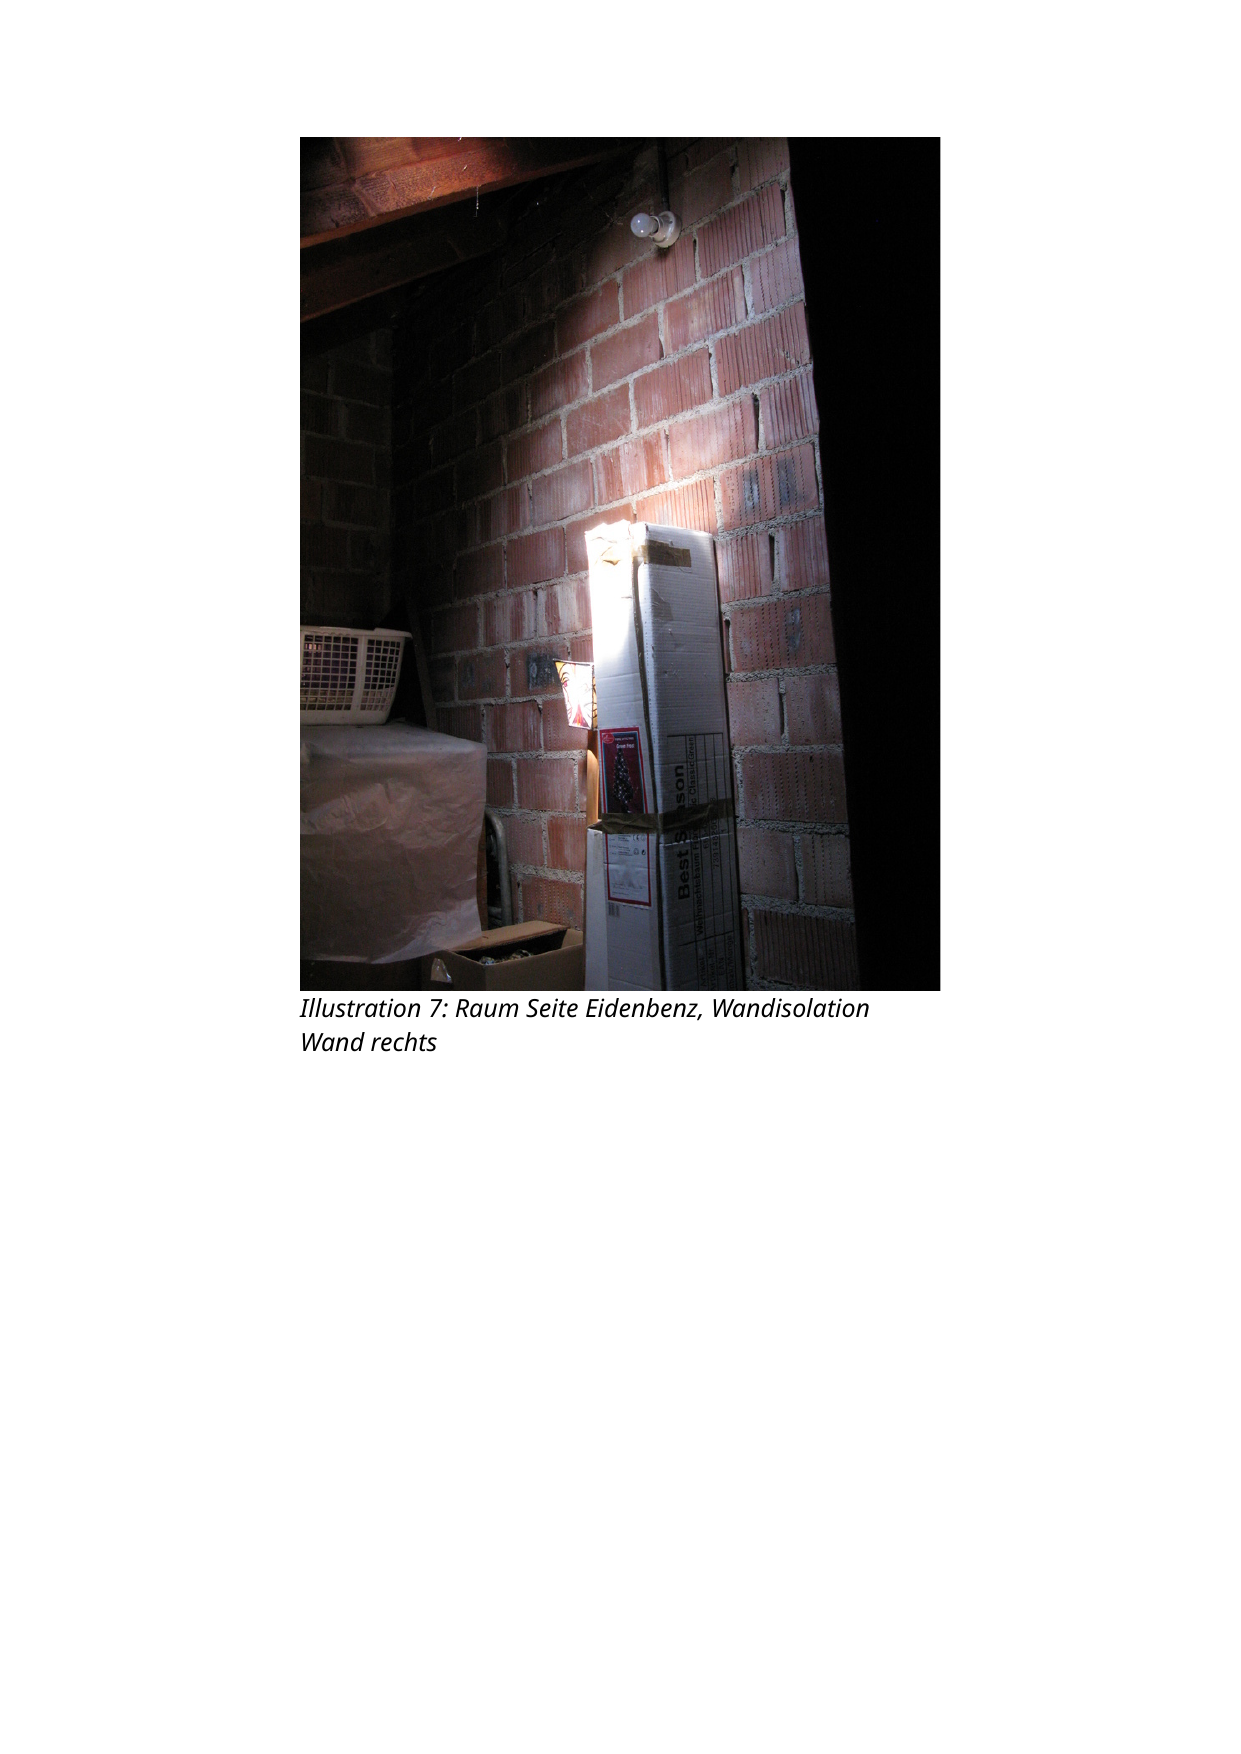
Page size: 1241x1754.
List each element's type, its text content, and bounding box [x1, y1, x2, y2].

text Illustration 7: Raum Seite Eidenbenz, Wandisolation Wand rechts [300, 991, 940, 1058]
picture [300, 137, 941, 991]
